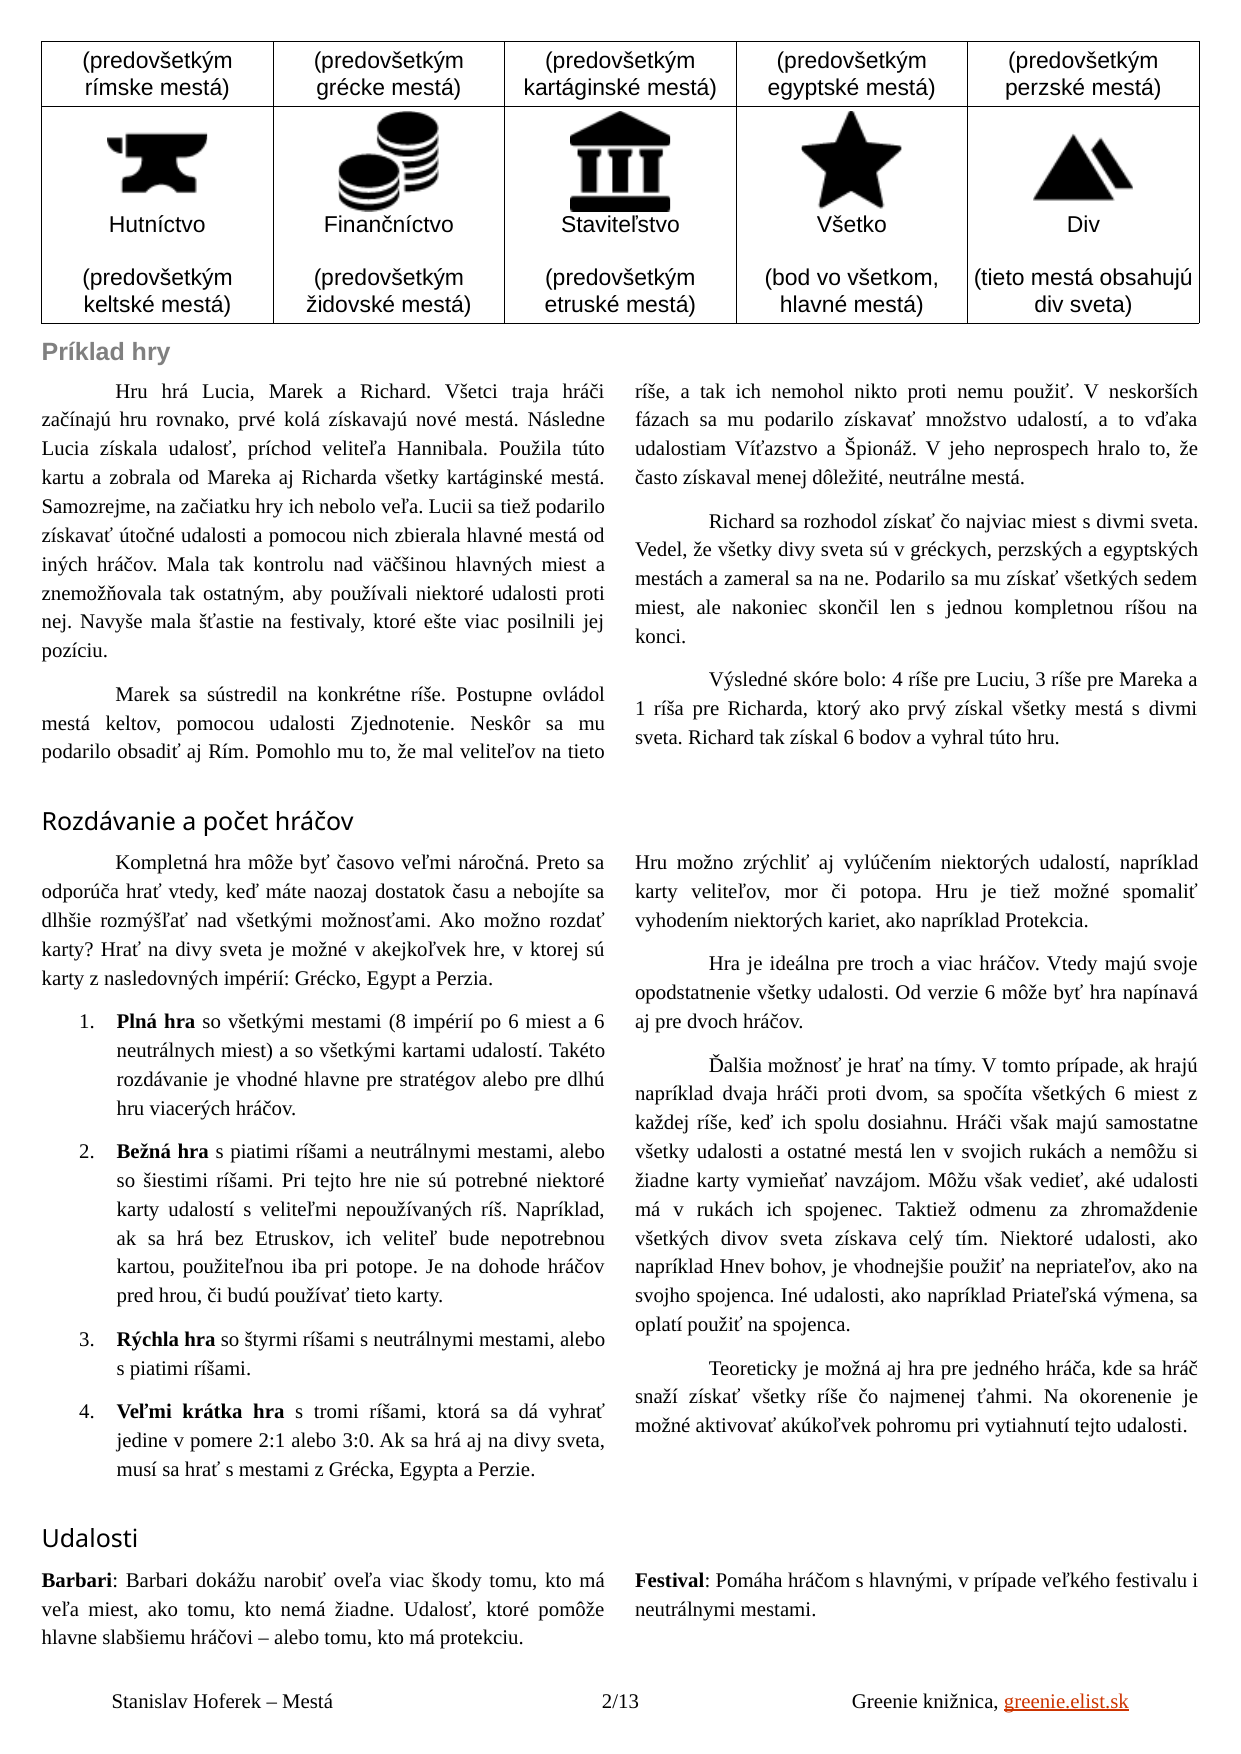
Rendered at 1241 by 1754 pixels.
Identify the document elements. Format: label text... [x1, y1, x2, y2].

text Kompletná hra môže byť časovo veľmi náročná. Preto sa odporúča hrať vtedy, keď máte naozaj dostatok času a nebojíte sa dlhšie rozmýšľať nad všetkými možnosťami. Ako možno rozdať karty? Hrať na divy sveta je možné v akejkoľvek hre, v ktorej sú karty z nasledovných impérií: Grécko, Egypt a Perzia. [41, 850, 605, 990]
picture [801, 111, 902, 212]
picture [1033, 111, 1133, 212]
table_cell Staviteľstvo (predovšetkým etruské mestá) [505, 107, 736, 323]
text Richard sa rozhodol získať čo najviac miest s divmi sveta. Vedel, že všetky divy sveta sú v gréckych, perzských a egyptských mestách a zameral sa na ne. Podarilo sa mu získať všetkých sedem miest, ale nakoniec skončil len s jednou kompletnou ríšou na konci. [635, 508, 1199, 648]
list Rýchla hra so štyrmi ríšami s neutrálnymi mestami, alebo s piatimi ríšami. [79, 1327, 605, 1380]
text Hru hrá Lucia, Marek a Richard. Všetci traja hráči začínajú hru rovnako, prvé kolá získavajú nové mestá. Následne Lucia získala udalosť, príchod veliteľa Hannibala. Použila túto kartu a zobrala od Mareka aj Richarda všetky kartáginské mestá. Samozrejme, na začiatku hry ich nebolo veľa. Lucii sa tiež podarilo získavať útočné udalosti a pomocou nich zbierala hlavné mestá od iných hráčov. Mala tak kontrolu nad väčšinou hlavných miest a znemožňovala tak ostatným, aby používali niektoré udalosti proti nej. Navyše mala šťastie na festivaly, ktoré ešte viac posilnili jej pozíciu. [41, 378, 605, 662]
text Hra je ideálna pre troch a viac hráčov. Vtedy majú svoje opodstatnenie všetky udalosti. Od verzie 6 môže byť hra napínavá aj pre dvoch hráčov. [635, 951, 1199, 1033]
table_header (predovšetkým grécke mestá) [274, 42, 504, 106]
table_header (predovšetkým perzské mestá) [968, 42, 1199, 106]
table_cell Div (tieto mestá obsahujú div sveta) [968, 107, 1199, 323]
text Ďalšia možnosť je hrať na tímy. V tomto prípade, ak hrajú napríklad dvaja hráči proti dvom, sa spočíta všetkých 6 miest z každej ríše, keď ich spolu dosiahnu. Hráči však majú samostatne všetky udalosti a ostatné mestá len v svojich rukách a nemôžu si žiadne karty vymieňať navzájom. Môžu však vedieť, aké udalosti má v rukách ich spojenec. Taktiež odmenu za zhromaždenie všetkých divov sveta získava celý tím. Niektoré udalosti, ako napríklad Hnev bohov, je vhodnejšie použiť na nepriateľov, ako na svojho spojenca. Iné udalosti, ako napríklad Priateľská výmena, sa oplatí použiť na spojenca. [635, 1052, 1199, 1336]
picture [570, 111, 671, 212]
table_cell Všetko (bod vo všetkom, hlavné mestá) [737, 107, 967, 323]
text Hru možno zrýchliť aj vylúčením niektorých udalostí, napríklad karty veliteľov, mor či potopa. Hru je tiež možné spomaliť vyhodením niektorých kariet, ako napríklad Protekcia. [635, 850, 1199, 932]
table_cell Hutníctvo (predovšetkým keltské mestá) [42, 107, 273, 323]
table_header (predovšetkým rímske mestá) [42, 42, 273, 106]
subtitle Príklad hry [41, 337, 1199, 366]
subtitle Udalosti [41, 1521, 1199, 1555]
table_cell Finančníctvo (predovšetkým židovské mestá) [274, 107, 504, 323]
picture [107, 111, 208, 212]
text Teoreticky je možná aj hra pre jedného hráča, kde sa hráč snaží získať všetky ríše čo najmenej ťahmi. Na okorenenie je možné aktivovať akúkoľvek pohromu pri vytiahnutí tejto udalosti. [635, 1356, 1199, 1437]
text ríše, a tak ich nemohol nikto proti nemu použiť. V neskorších fázach sa mu podarilo získavať množstvo udalostí, a to vďaka udalostiam Víťazstvo a Špionáž. V jeho neprospech hralo to, že často získaval menej dôležité, neutrálne mestá. [635, 378, 1199, 489]
table_header (predovšetkým egyptské mestá) [737, 42, 967, 106]
list Plná hra so všetkými mestami (8 impérií po 6 miest a 6 neutrálnych miest) a so všetkými kartami udalostí. Takéto rozdávanie je vhodné hlavne pre stratégov alebo pre dlhú hru viacerých hráčov. [79, 1009, 605, 1120]
text Marek sa sústredil na konkrétne ríše. Postupne ovládol mestá keltov, pomocou udalosti Zjednotenie. Neskôr sa mu podarilo obsadiť aj Rím. Pomohlo mu to, že mal veliteľov na tieto [41, 682, 605, 763]
picture [338, 111, 439, 212]
text Výsledné skóre bolo: 4 ríše pre Luciu, 3 ríše pre Mareka a 1 ríša pre Richarda, ktorý ako prvý získal všetky mestá s divmi sveta. Richard tak získal 6 bodov a vyhral túto hru. [635, 667, 1199, 749]
text Festival: Pomáha hráčom s hlavnými, v prípade veľkého festivalu i neutrálnymi mestami. [635, 1568, 1199, 1621]
list Veľmi krátka hra s tromi ríšami, ktorá sa dá vyhrať jedine v pomere 2:1 alebo 3:0. Ak sa hrá aj na divy sveta, musí sa hrať s mestami z Grécka, Egypta a Perzie. [79, 1399, 605, 1481]
list Bežná hra s piatimi ríšami a neutrálnymi mestami, alebo so šiestimi ríšami. Pri tejto hre nie sú potrebné niektoré karty udalostí s veliteľmi nepoužívaných ríš. Napríklad, ak sa hrá bez Etruskov, ich veliteľ bude nepotrebnou kartou, použiteľnou iba pri potope. Je na dohode hráčov pred hrou, či budú používať tieto karty. [79, 1139, 605, 1307]
text Barbari: Barbari dokážu narobiť oveľa viac škody tomu, kto má veľa miest, ako tomu, kto nemá žiadne. Udalosť, ktoré pomôže hlavne slabšiemu hráčovi – alebo tomu, kto má protekciu. [41, 1568, 605, 1649]
subtitle Rozdávanie a počet hráčov [41, 804, 1199, 838]
table_header (predovšetkým kartáginské mestá) [505, 42, 736, 106]
